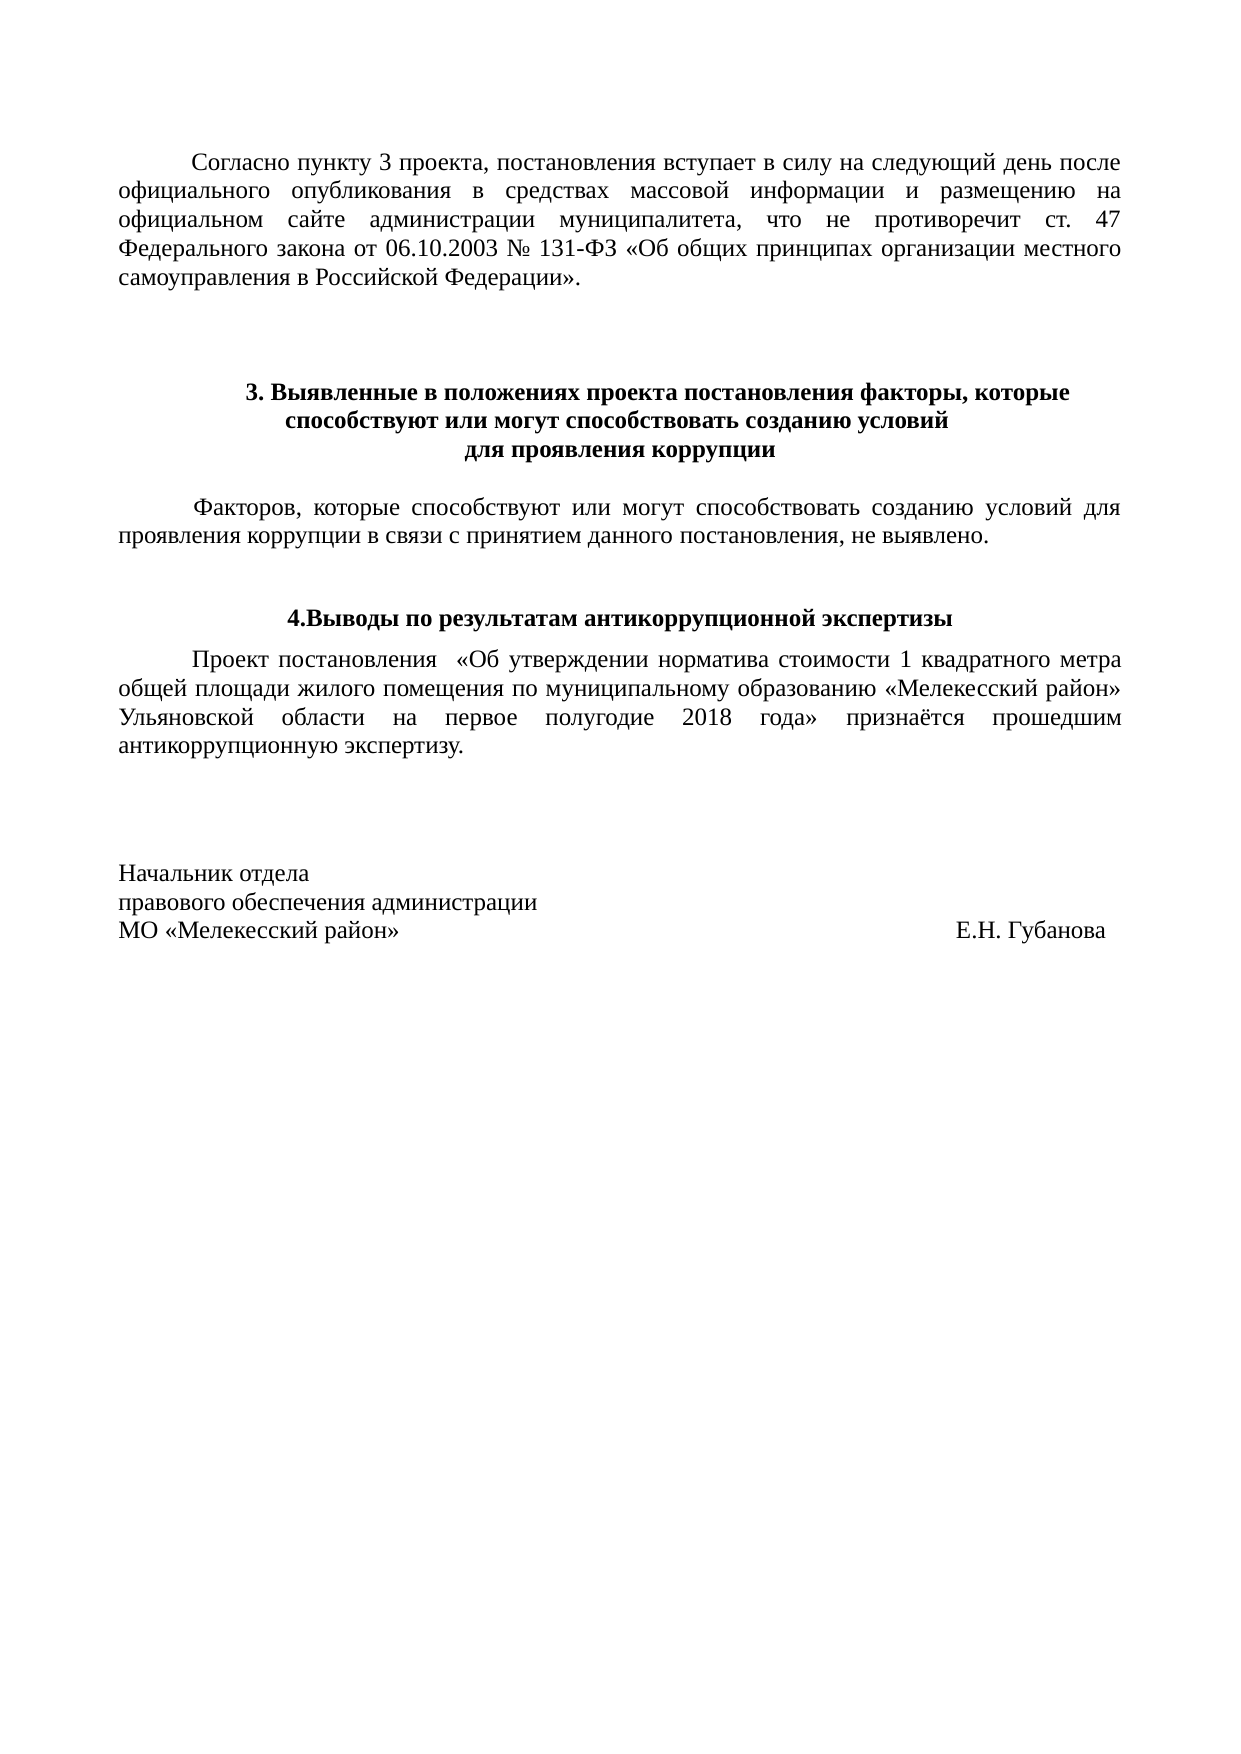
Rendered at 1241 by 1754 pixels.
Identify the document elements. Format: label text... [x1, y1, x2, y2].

text Факторов, которые способствуют или могут способствовать созданию условий для проявления коррупции в связи с принятием данного постановления, не выявлено. [118, 492, 1122, 549]
text 4.Выводы по результатам антикоррупционной экспертизы [118, 603, 1122, 632]
text МО «Мелекесский район» Е.Н. Губанова [118, 916, 1122, 944]
text Проект постановления «Об утверждении норматива стоимости 1 квадратного метра общей площади жилого помещения по муниципальному образованию «Мелекесский район» Ульяновской области на первое полугодие 2018 года» признаётся прошедшим антикоррупционную экспертизу. [118, 644, 1122, 759]
text Начальник отдела [118, 858, 1122, 887]
text для проявления коррупции [118, 434, 1122, 463]
text правового обеспечения администрации [118, 887, 1122, 916]
text Согласно пункту 3 проекта, постановления вступает в силу на следующий день после официального опубликования в средствах массовой информации и размещению на официальном сайте администрации муниципалитета, что не противоречит ст. 47 Федерального закона от 06.10.2003 № 131-ФЗ «Об общих принципах организации местного самоуправления в Российской Федерации». [118, 147, 1122, 291]
text 3. Выявленные в положениях проекта постановления факторы, которые способствуют или могут способствовать созданию условий [118, 377, 1122, 434]
